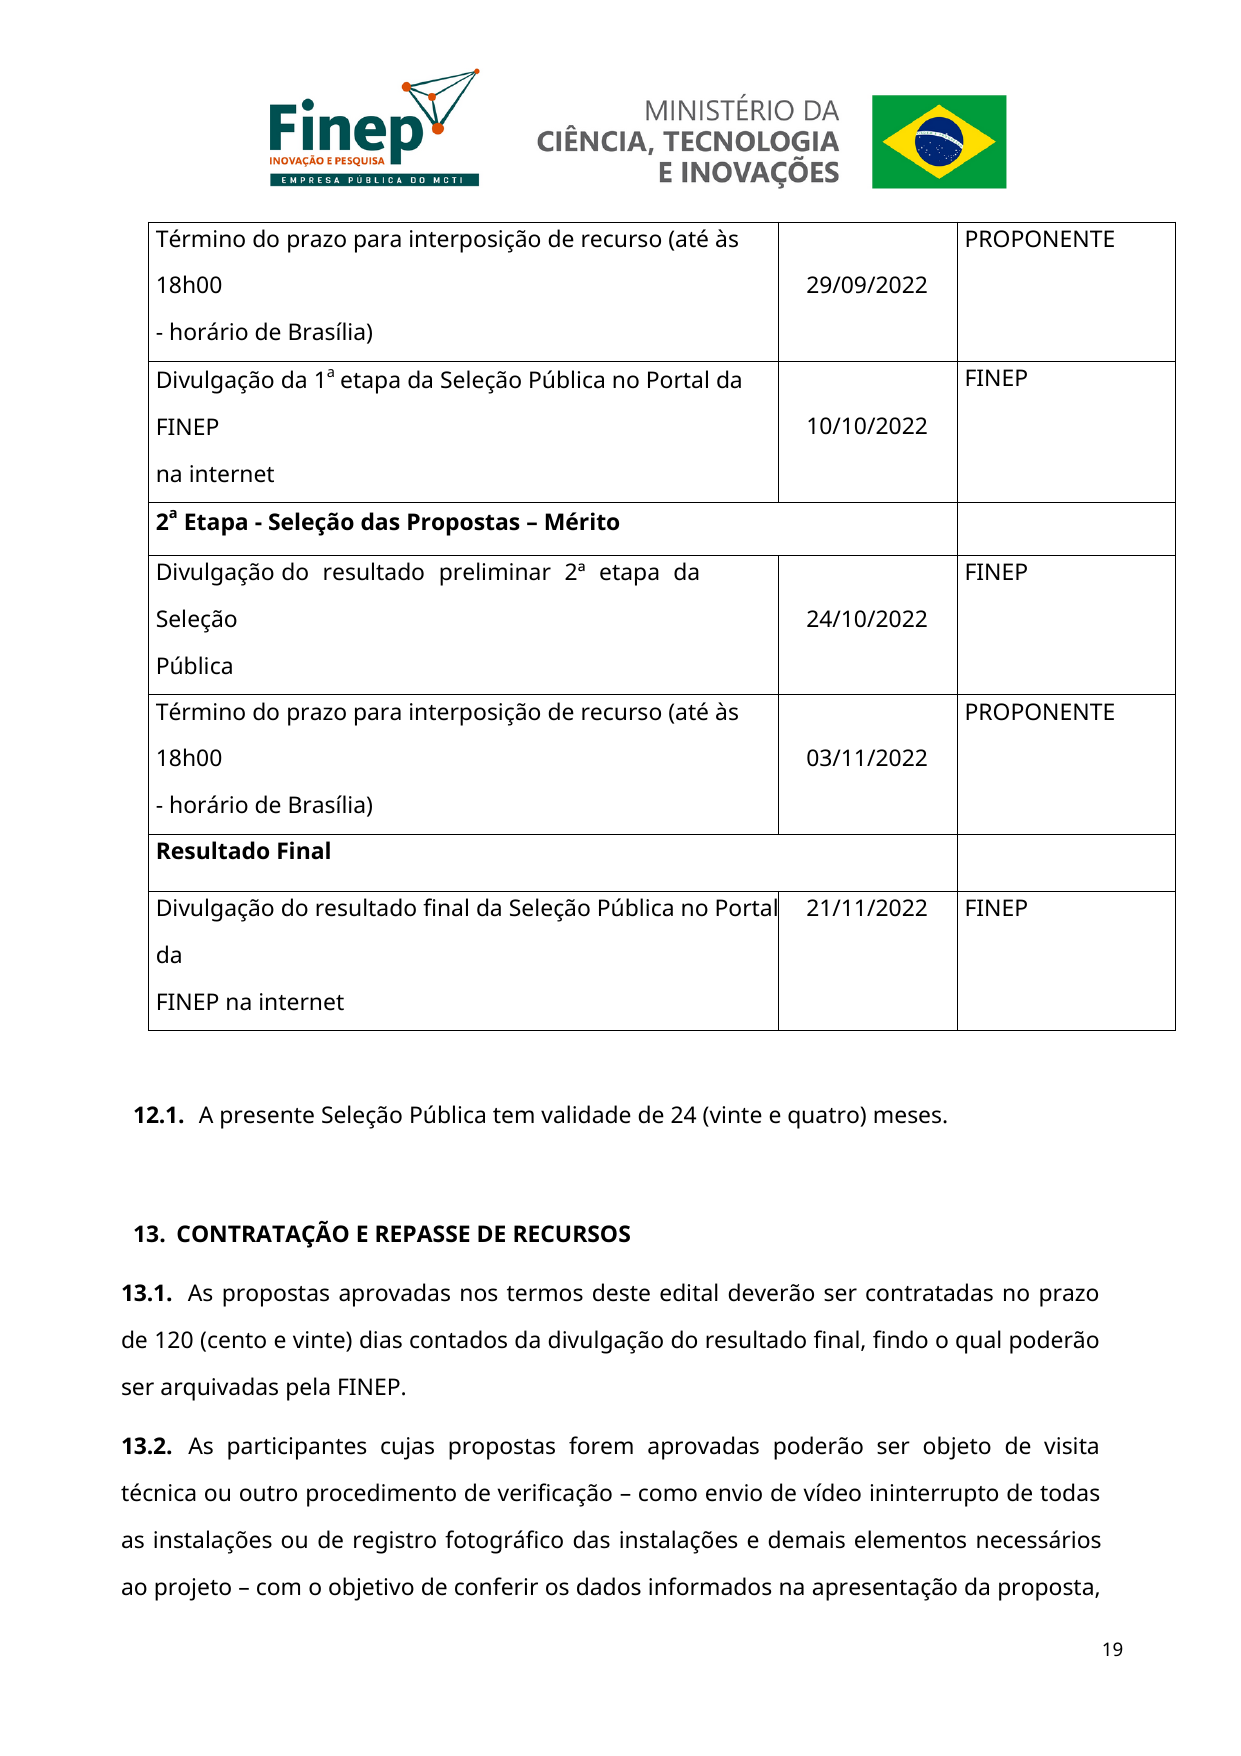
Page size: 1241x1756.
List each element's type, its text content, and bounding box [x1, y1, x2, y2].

list As participantes cujas propostas forem aprovadas poderão ser objeto de visita técnica ou outro procedimento de verificação – como envio de vídeo ininterrupto de todas as instalações ou de registro fotográfico das instalações e demais elementos necessários ao projeto – com o objetivo de conferir os dados informados na apresentação da proposta, [121, 1430, 1101, 1602]
table_cell Término do prazo para interposição de recurso (até às 18h00 - horário de Brasília) [149, 695, 778, 833]
table_cell FINEP [958, 362, 1175, 502]
list As propostas aprovadas nos termos deste edital deverão ser contratadas no prazo de 120 (cento e vinte) dias contados da divulgação do resultado final, findo o qual poderão ser arquivadas pela FINEP. [121, 1277, 1101, 1402]
table_cell Divulgação do resultado final da Seleção Pública no Portal da FINEP na internet [149, 892, 778, 1030]
table_cell [958, 835, 1175, 891]
table_cell Divulgação do resultado preliminar 2ª etapa da Seleção Pública [149, 556, 778, 694]
table_cell 29/09/2022 [779, 223, 957, 361]
table_cell [958, 503, 1175, 555]
table_cell 24/10/2022 [779, 556, 957, 694]
table_cell FINEP [958, 556, 1175, 694]
table_cell PROPONENTE [958, 695, 1175, 833]
table_cell Término do prazo para interposição de recurso (até às 18h00 - horário de Brasília) [149, 223, 778, 361]
table_cell 21/11/2022 [779, 892, 957, 1030]
table_cell FINEP [958, 892, 1175, 1030]
table_cell Divulgação da 1a etapa da Seleção Pública no Portal da FINEP na internet [149, 362, 778, 502]
table_cell PROPONENTE [958, 223, 1175, 361]
table_cell 03/11/2022 [779, 695, 957, 833]
table_cell 10/10/2022 [779, 362, 957, 502]
list A presente Seleção Pública tem validade de 24 (vinte e quatro) meses. [133, 1099, 1167, 1130]
table_cell Resultado Final [149, 835, 957, 891]
table_cell 2a Etapa - Seleção das Propostas – Mérito [149, 503, 957, 555]
list CONTRATAÇÃO E REPASSE DE RECURSOS [133, 1217, 1167, 1249]
